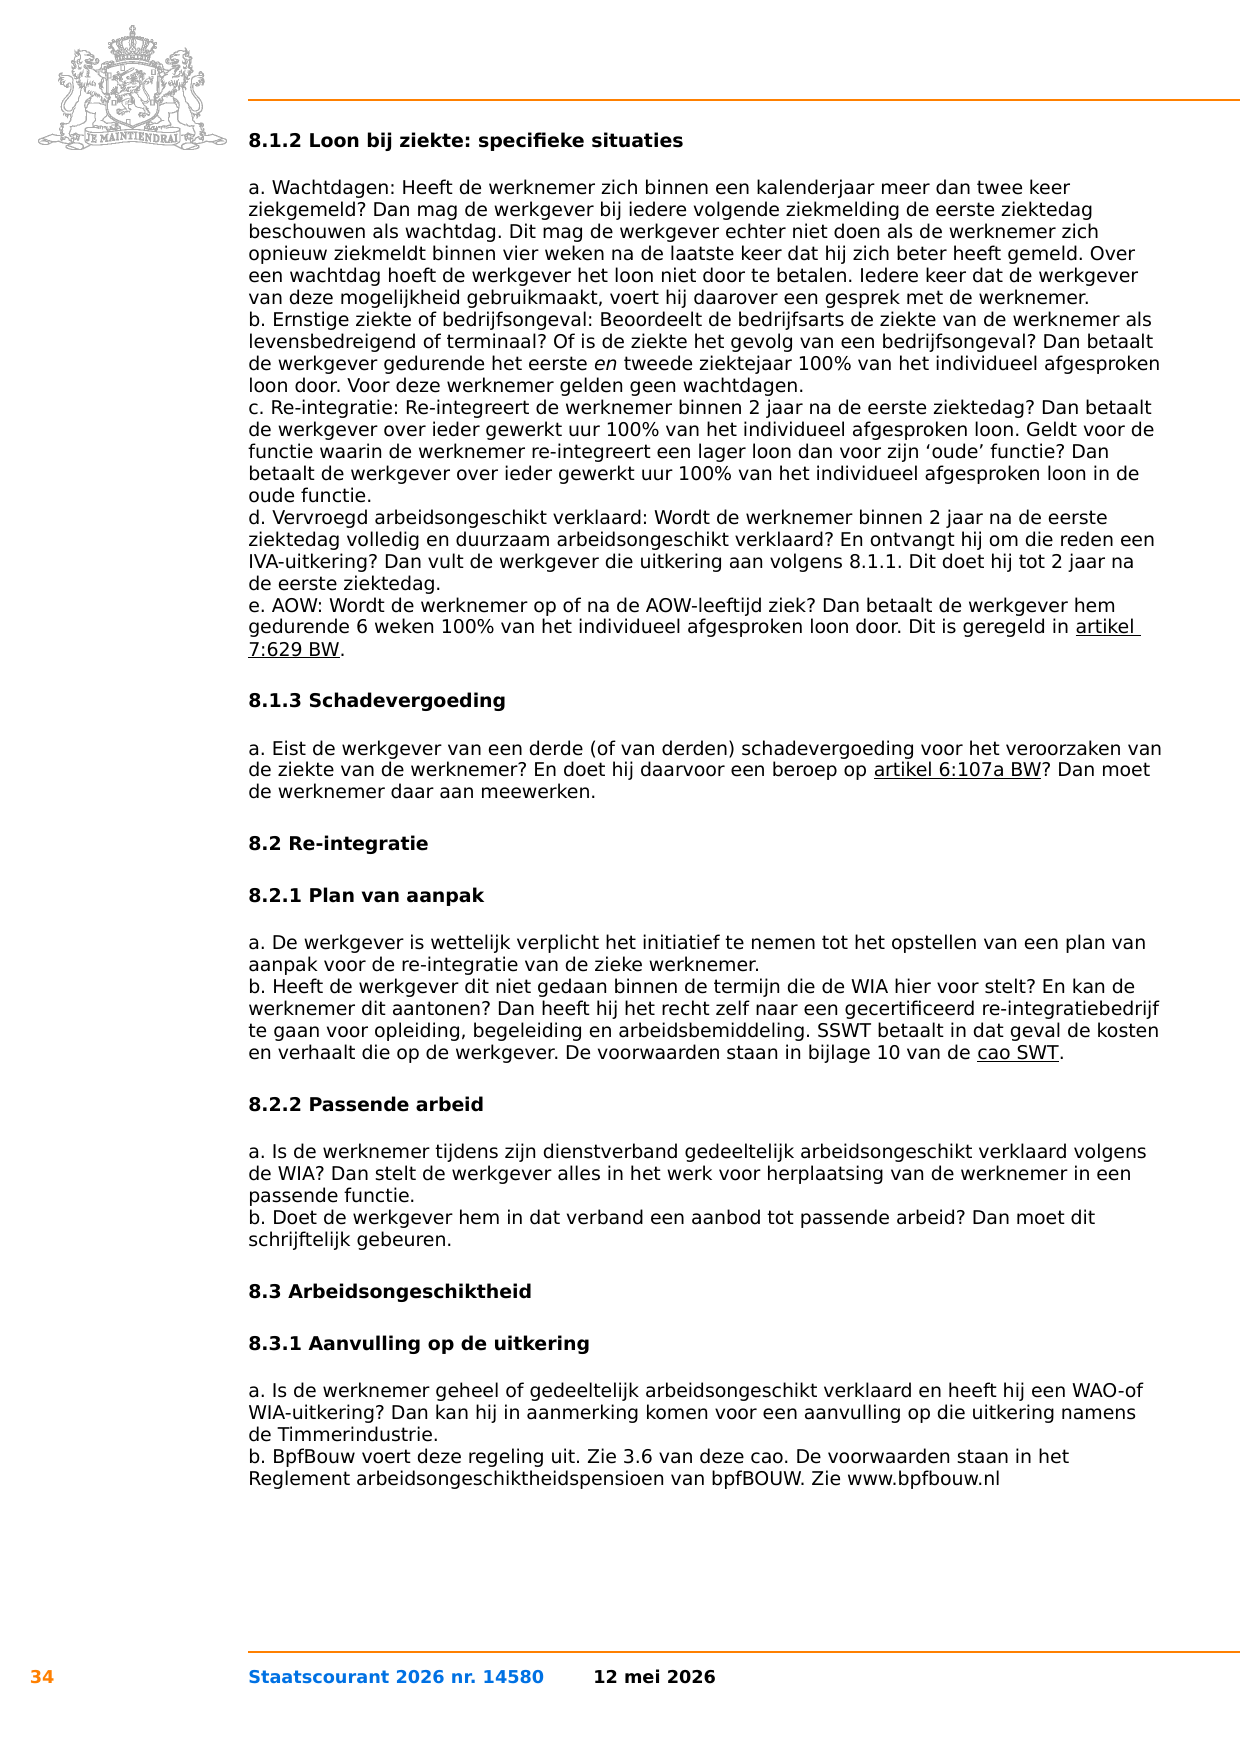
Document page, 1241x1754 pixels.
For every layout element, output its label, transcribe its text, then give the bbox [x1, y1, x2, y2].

text b. Ernstige ziekte of bedrijfsongeval: Beoordeelt de bedrijfsarts de ziekte van de werknemer als levensbedreigend of terminaal? Of is de ziekte het gevolg van een bedrijfsongeval? Dan betaalt de werkgever gedurende het eerste en tweede ziektejaar 100% van het individueel afgesproken loon door. Voor deze werknemer gelden geen wachtdagen. [248, 309, 1163, 397]
text c. Re-integratie: Re-integreert de werknemer binnen 2 jaar na de eerste ziektedag? Dan betaalt de werkgever over ieder gewerkt uur 100% van het individueel afgesproken loon. Geldt voor de functie waarin de werknemer re-integreert een lager loon dan voor zijn ‘oude’ functie? Dan betaalt de werkgever over ieder gewerkt uur 100% van het individueel afgesproken loon in de oude functie. [248, 397, 1163, 507]
text b. Doet de werkgever hem in dat verband een aanbod tot passende arbeid? Dan moet dit schrijftelijk gebeuren. [248, 1207, 1163, 1251]
text a. Is de werknemer geheel of gedeeltelijk arbeidsongeschikt verklaard en heeft hij een WAO-of WIA-uitkering? Dan kan hij in aanmerking komen voor een aanvulling op die uitkering namens de Timmerindustrie. [248, 1380, 1163, 1446]
subtitle 8.1.2 Loon bij ziekte: specifieke situaties [248, 130, 1163, 152]
subtitle 8.3.1 Aanvulling op de uitkering [248, 1333, 1163, 1355]
picture [38, 25, 227, 150]
subtitle 8.2.1 Plan van aanpak [248, 885, 1163, 907]
text b. Heeft de werkgever dit niet gedaan binnen de termijn die de WIA hier voor stelt? En kan de werknemer dit aantonen? Dan heeft hij het recht zelf naar een gecertificeerd re-integratiebedrijf te gaan voor opleiding, begeleiding en arbeidsbemiddeling. SSWT betaalt in dat geval de kosten en verhaalt die op de werkgever. De voorwaarden staan in bijlage 10 van de cao SWT. [248, 976, 1163, 1064]
text a. Is de werknemer tijdens zijn dienstverband gedeeltelijk arbeidsongeschikt verklaard volgens de WIA? Dan stelt de werkgever alles in het werk voor herplaatsing van de werknemer in een passende functie. [248, 1141, 1163, 1207]
text a. De werkgever is wettelijk verplicht het initiatief te nemen tot het opstellen van een plan van aanpak voor de re-integratie van de zieke werknemer. [248, 932, 1163, 976]
text a. Wachtdagen: Heeft de werknemer zich binnen een kalenderjaar meer dan twee keer ziekgemeld? Dan mag de werkgever bij iedere volgende ziekmelding de eerste ziektedag beschouwen als wachtdag. Dit mag de werkgever echter niet doen als de werknemer zich opnieuw ziekmeldt binnen vier weken na de laatste keer dat hij zich beter heeft gemeld. Over een wachtdag hoeft de werkgever het loon niet door te betalen. Iedere keer dat de werkgever van deze mogelijkheid gebruikmaakt, voert hij daarover een gesprek met de werknemer. [248, 177, 1163, 309]
subtitle 8.2 Re-integratie [248, 833, 1163, 855]
subtitle 8.1.3 Schadevergoeding [248, 690, 1163, 712]
subtitle 8.3 Arbeidsongeschiktheid [248, 1281, 1163, 1303]
text e. AOW: Wordt de werknemer op of na de AOW-leeftijd ziek? Dan betaalt de werkgever hem gedurende 6 weken 100% van het individueel afgesproken loon door. Dit is geregeld in artikel 7:629 BW. [248, 594, 1163, 660]
text b. BpfBouw voert deze regeling uit. Zie 3.6 van deze cao. De voorwaarden staan in het Reglement arbeidsongeschiktheidspensioen van bpfBOUW. Zie www.bpfbouw.nl [248, 1446, 1163, 1490]
text d. Vervroegd arbeidsongeschikt verklaard: Wordt de werknemer binnen 2 jaar na de eerste ziektedag volledig en duurzaam arbeidsongeschikt verklaard? En ontvangt hij om die reden een IVA-uitkering? Dan vult de werkgever die uitkering aan volgens 8.1.1. Dit doet hij tot 2 jaar na de eerste ziektedag. [248, 507, 1163, 594]
text a. Eist de werkgever van een derde (of van derden) schadevergoeding voor het veroorzaken van de ziekte van de werknemer? En doet hij daarvoor een beroep op artikel 6:107a BW? Dan moet de werknemer daar aan meewerken. [248, 737, 1163, 803]
subtitle 8.2.2 Passende arbeid [248, 1094, 1163, 1116]
